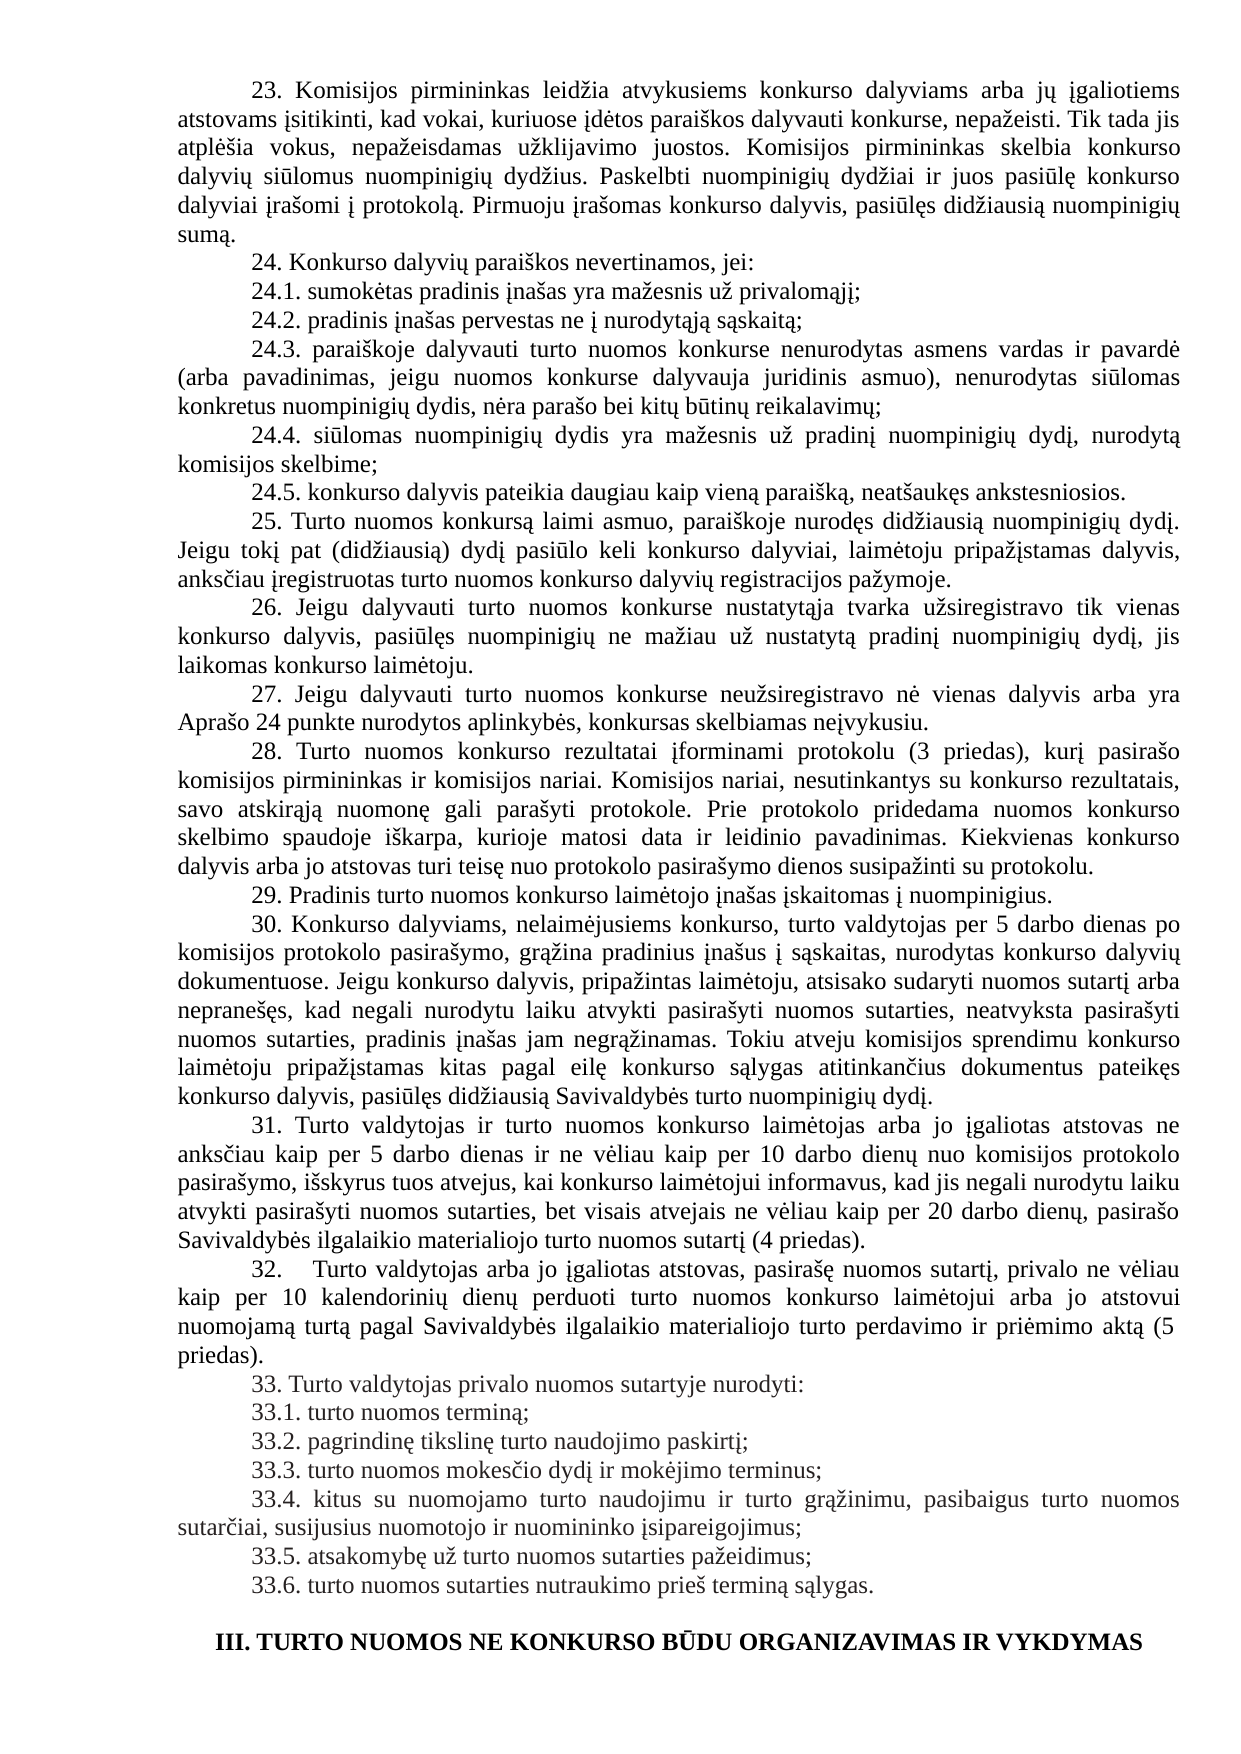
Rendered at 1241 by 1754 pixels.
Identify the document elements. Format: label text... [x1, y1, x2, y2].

text 24. Konkurso dalyvių paraiškos nevertinamos, jei: [177, 247, 1181, 276]
text 28. Turto nuomos konkurso rezultatai įforminami protokolu (3 priedas), kurį pasirašo komisijos pirmininkas ir komisijos nariai. Komisijos nariai, nesutinkantys su konkurso rezultatais, savo atskirąją nuomonę gali parašyti protokole. Prie protokolo pridedama nuomos konkurso skelbimo spaudoje iškarpa, kurioje matosi data ir leidinio pavadinimas. Kiekvienas konkurso dalyvis arba jo atstovas turi teisę nuo protokolo pasirašymo dienos susipažinti su protokolu. [177, 736, 1181, 880]
text 33.5. atsakomybę už turto nuomos sutarties pažeidimus; [177, 1541, 1181, 1570]
text 29. Pradinis turto nuomos konkurso laimėtojo įnašas įskaitomas į nuompinigius. [177, 880, 1181, 909]
text 23. Komisijos pirmininkas leidžia atvykusiems konkurso dalyviams arba jų įgaliotiems atstovams įsitikinti, kad vokai, kuriuose įdėtos paraiškos dalyvauti konkurse, nepažeisti. Tik tada jis atplėšia vokus, nepažeisdamas užklijavimo juostos. Komisijos pirmininkas skelbia konkurso dalyvių siūlomus nuompinigių dydžius. Paskelbti nuompinigių dydžiai ir juos pasiūlę konkurso dalyviai įrašomi į protokolą. Pirmuoju įrašomas konkurso dalyvis, pasiūlęs didžiausią nuompinigių sumą. [177, 75, 1181, 247]
text 33.1. turto nuomos terminą; [177, 1397, 1181, 1426]
text III. TURTO NUOMOS NE KONKURSO BŪDU ORGANIZAVIMAS IR VYKDYMAS [177, 1627, 1181, 1656]
text 24.5. konkurso dalyvis pateikia daugiau kaip vieną paraišką, neatšaukęs ankstesniosios. [177, 477, 1181, 506]
text 33.3. turto nuomos mokesčio dydį ir mokėjimo terminus; [177, 1455, 1181, 1484]
text 33. Turto valdytojas privalo nuomos sutartyje nurodyti: [177, 1369, 1181, 1397]
text 24.3. paraiškoje dalyvauti turto nuomos konkurse nenurodytas asmens vardas ir pavardė (arba pavadinimas, jeigu nuomos konkurse dalyvauja juridinis asmuo), nenurodytas siūlomas konkretus nuompinigių dydis, nėra parašo bei kitų būtinų reikalavimų; [177, 334, 1181, 420]
text 33.2. pagrindinę tikslinę turto naudojimo paskirtį; [177, 1426, 1181, 1455]
text 30. Konkurso dalyviams, nelaimėjusiems konkurso, turto valdytojas per 5 darbo dienas po komisijos protokolo pasirašymo, grąžina pradinius įnašus į sąskaitas, nurodytas konkurso dalyvių dokumentuose. Jeigu konkurso dalyvis, pripažintas laimėtoju, atsisako sudaryti nuomos sutartį arba nepranešęs, kad negali nurodytu laiku atvykti pasirašyti nuomos sutarties, neatvyksta pasirašyti nuomos sutarties, pradinis įnašas jam negrąžinamas. Tokiu atveju komisijos sprendimu konkurso laimėtoju pripažįstamas kitas pagal eilę konkurso sąlygas atitinkančius dokumentus pateikęs konkurso dalyvis, pasiūlęs didžiausią Savivaldybės turto nuompinigių dydį. [177, 909, 1181, 1110]
text 24.1. sumokėtas pradinis įnašas yra mažesnis už privalomąjį; [177, 276, 1181, 305]
text 32. Turto valdytojas arba jo įgaliotas atstovas, pasirašę nuomos sutartį, privalo ne vėliau kaip per 10 kalendorinių dienų perduoti turto nuomos konkurso laimėtojui arba jo atstovui nuomojamą turtą pagal Savivaldybės ilgalaikio materialiojo turto perdavimo ir priėmimo aktą (5 priedas). [177, 1254, 1181, 1369]
text 25. Turto nuomos konkursą laimi asmuo, paraiškoje nurodęs didžiausią nuompinigių dydį. Jeigu tokį pat (didžiausią) dydį pasiūlo keli konkurso dalyviai, laimėtoju pripažįstamas dalyvis, anksčiau įregistruotas turto nuomos konkurso dalyvių registracijos pažymoje. [177, 506, 1181, 592]
text 31. Turto valdytojas ir turto nuomos konkurso laimėtojas arba jo įgaliotas atstovas ne anksčiau kaip per 5 darbo dienas ir ne vėliau kaip per 10 darbo dienų nuo komisijos protokolo pasirašymo, išskyrus tuos atvejus, kai konkurso laimėtojui informavus, kad jis negali nurodytu laiku atvykti pasirašyti nuomos sutarties, bet visais atvejais ne vėliau kaip per 20 darbo dienų, pasirašo Savivaldybės ilgalaikio materialiojo turto nuomos sutartį (4 priedas). [177, 1110, 1181, 1254]
text 33.4. kitus su nuomojamo turto naudojimu ir turto grąžinimu, pasibaigus turto nuomos sutarčiai, susijusius nuomotojo ir nuomininko įsipareigojimus; [177, 1484, 1181, 1541]
text 26. Jeigu dalyvauti turto nuomos konkurse nustatytąja tvarka užsiregistravo tik vienas konkurso dalyvis, pasiūlęs nuompinigių ne mažiau už nustatytą pradinį nuompinigių dydį, jis laikomas konkurso laimėtoju. [177, 592, 1181, 679]
text 27. Jeigu dalyvauti turto nuomos konkurse neužsiregistravo nė vienas dalyvis arba yra Aprašo 24 punkte nurodytos aplinkybės, konkursas skelbiamas neįvykusiu. [177, 679, 1181, 736]
text 24.4. siūlomas nuompinigių dydis yra mažesnis už pradinį nuompinigių dydį, nurodytą komisijos skelbime; [177, 420, 1181, 477]
text 33.6. turto nuomos sutarties nutraukimo prieš terminą sąlygas. [177, 1570, 1181, 1599]
text 24.2. pradinis įnašas pervestas ne į nurodytąją sąskaitą; [177, 305, 1181, 334]
